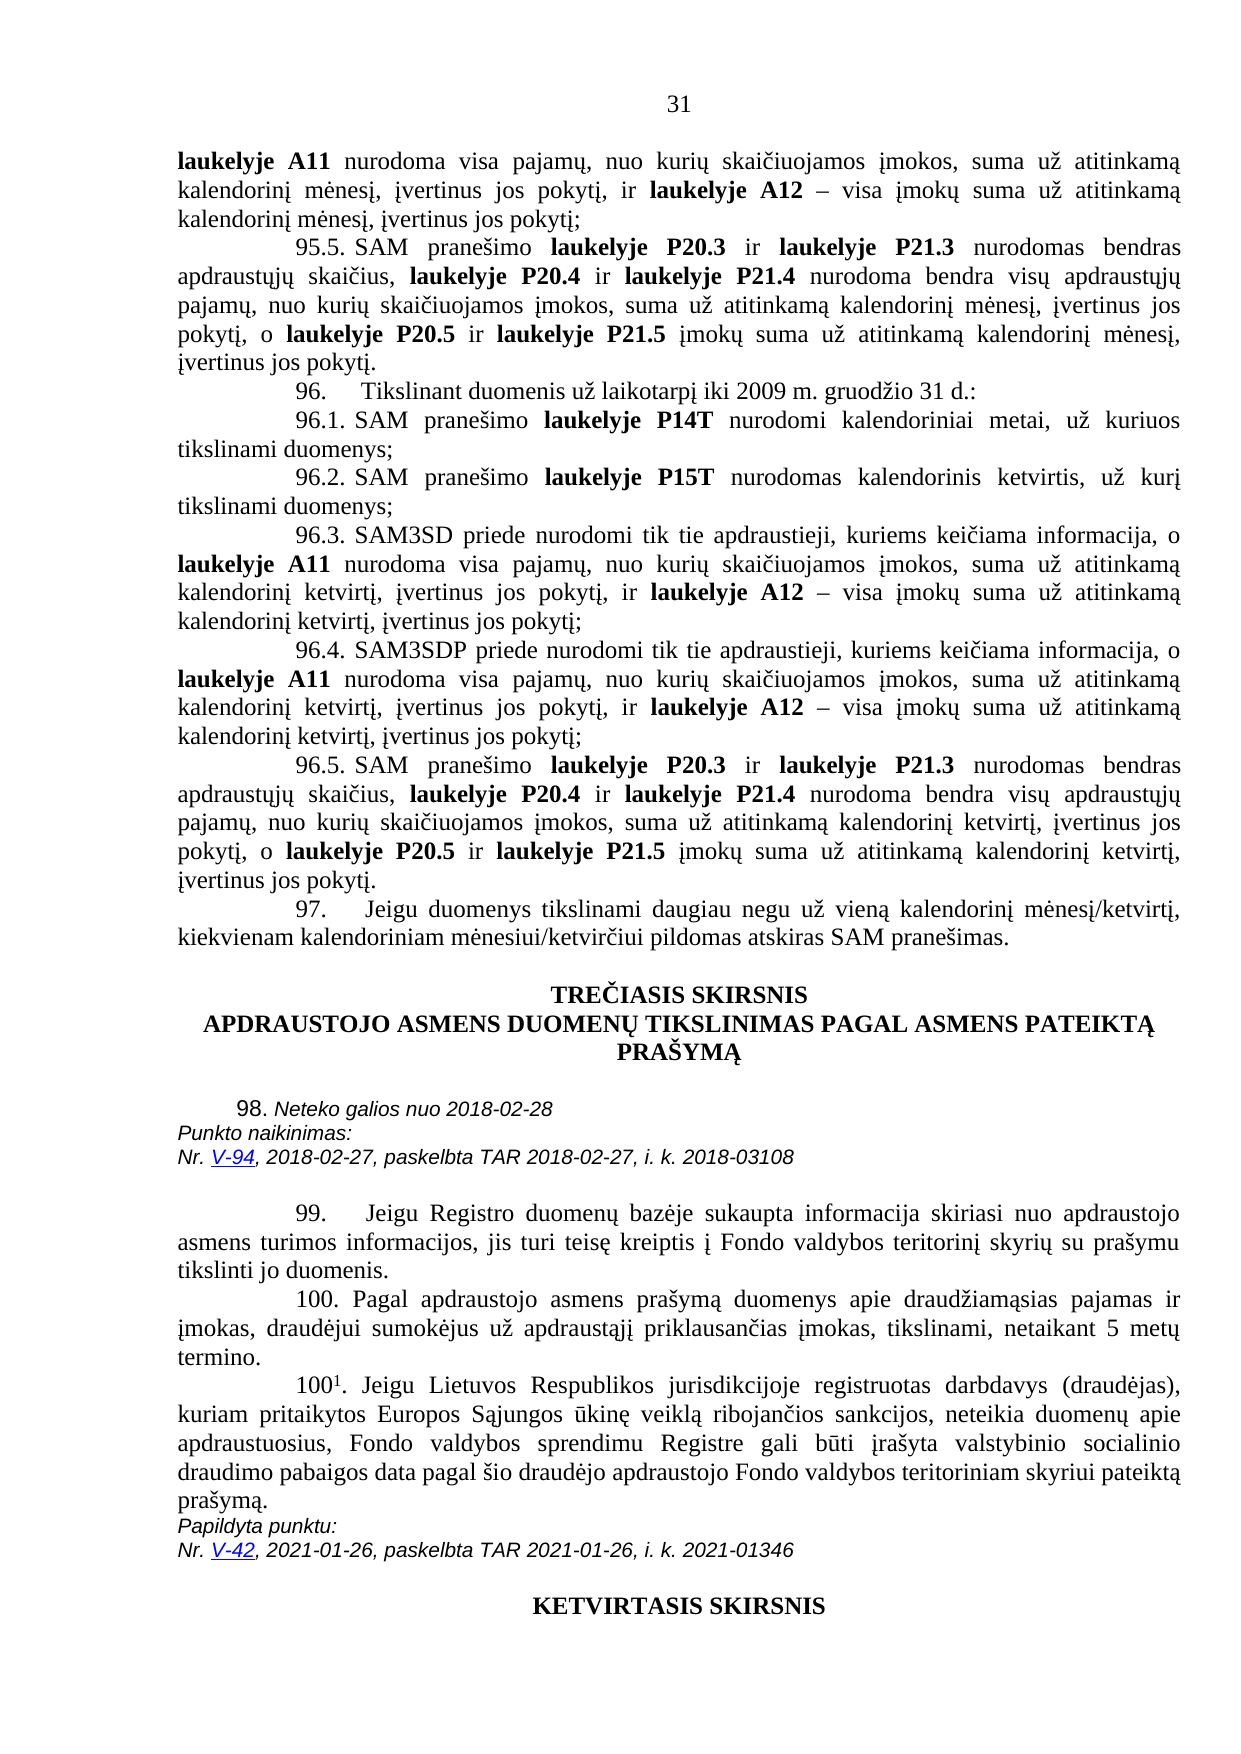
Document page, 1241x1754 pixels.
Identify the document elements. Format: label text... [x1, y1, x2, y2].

text 100. Pagal apdraustojo asmens prašymą duomenys apie draudžiamąsias pajamas ir įmokas, draudėjui sumokėjus už apdraustąjį priklausančias įmokas, tikslinami, netaikant 5 metų termino. [177, 1284, 1181, 1370]
text 96. Tikslinant duomenis už laikotarpį iki 2009 m. gruodžio 31 d.: [177, 376, 1181, 405]
text 99. Jeigu Registro duomenų bazėje sukaupta informacija skiriasi nuo apdraustojo asmens turimos informacijos, jis turi teisę kreiptis į Fondo valdybos teritorinį skyrių su prašymu tikslinti jo duomenis. [177, 1198, 1181, 1284]
text 96.4. SAM3SDP priede nurodomi tik tie apdraustieji, kuriems keičiama informacija, o laukelyje A11 nurodoma visa pajamų, nuo kurių skaičiuojamos įmokos, suma už atitinkamą kalendorinį ketvirtį, įvertinus jos pokytį, ir laukelyje A12 – visa įmokų suma už atitinkamą kalendorinį ketvirtį, įvertinus jos pokytį; [177, 635, 1181, 750]
text Nr. V-42, 2021-01-26, paskelbta TAR 2021-01-26, i. k. 2021-01346 [177, 1538, 1181, 1562]
text 96.1. SAM pranešimo laukelyje P14T nurodomi kalendoriniai metai, už kuriuos tikslinami duomenys; [177, 405, 1181, 462]
text 1001. Jeigu Lietuvos Respublikos jurisdikcijoje registruotas darbdavys (draudėjas), kuriam pritaikytos Europos Sąjungos ūkinę veiklą ribojančios sankcijos, neteikia duomenų apie apdraustuosius, Fondo valdybos sprendimu Registre gali būti įrašyta valstybinio socialinio draudimo pabaigos data pagal šio draudėjo apdraustojo Fondo valdybos teritoriniam skyriui pateiktą prašymą. [177, 1370, 1181, 1514]
text Apdraustojo asmens duomenų tikslinimas pagal asmens pateiktą prašymą [177, 1009, 1181, 1066]
text 98. Neteko galios nuo 2018-02-28 [177, 1095, 1181, 1121]
text Papildyta punktu: [177, 1514, 1181, 1538]
text 96.3. SAM3SD priede nurodomi tik tie apdraustieji, kuriems keičiama informacija, o laukelyje A11 nurodoma visa pajamų, nuo kurių skaičiuojamos įmokos, suma už atitinkamą kalendorinį ketvirtį, įvertinus jos pokytį, ir laukelyje A12 – visa įmokų suma už atitinkamą kalendorinį ketvirtį, įvertinus jos pokytį; [177, 520, 1181, 635]
text laukelyje A11 nurodoma visa pajamų, nuo kurių skaičiuojamos įmokos, suma už atitinkamą kalendorinį mėnesį, įvertinus jos pokytį, ir laukelyje A12 – visa įmokų suma už atitinkamą kalendorinį mėnesį, įvertinus jos pokytį; [177, 146, 1181, 232]
text KETVIRTASIS SKIRSNIS [177, 1591, 1181, 1619]
text 96.5. SAM pranešimo laukelyje P20.3 ir laukelyje P21.3 nurodomas bendras apdraustųjų skaičius, laukelyje P20.4 ir laukelyje P21.4 nurodoma bendra visų apdraustųjų pajamų, nuo kurių skaičiuojamos įmokos, suma už atitinkamą kalendorinį ketvirtį, įvertinus jos pokytį, o laukelyje P20.5 ir laukelyje P21.5 įmokų suma už atitinkamą kalendorinį ketvirtį, įvertinus jos pokytį. [177, 750, 1181, 894]
text Punkto naikinimas: [177, 1121, 1181, 1145]
text Nr. V-94, 2018-02-27, paskelbta TAR 2018-02-27, i. k. 2018-03108 [177, 1145, 1181, 1169]
text 97. Jeigu duomenys tikslinami daugiau negu už vieną kalendorinį mėnesį/ketvirtį, kiekvienam kalendoriniam mėnesiui/ketvirčiui pildomas atskiras SAM pranešimas. [177, 894, 1181, 951]
text TREČIASIS SKIRSNIS [177, 980, 1181, 1009]
text 95.5. SAM pranešimo laukelyje P20.3 ir laukelyje P21.3 nurodomas bendras apdraustųjų skaičius, laukelyje P20.4 ir laukelyje P21.4 nurodoma bendra visų apdraustųjų pajamų, nuo kurių skaičiuojamos įmokos, suma už atitinkamą kalendorinį mėnesį, įvertinus jos pokytį, o laukelyje P20.5 ir laukelyje P21.5 įmokų suma už atitinkamą kalendorinį mėnesį, įvertinus jos pokytį. [177, 232, 1181, 376]
text 96.2. SAM pranešimo laukelyje P15T nurodomas kalendorinis ketvirtis, už kurį tikslinami duomenys; [177, 462, 1181, 520]
